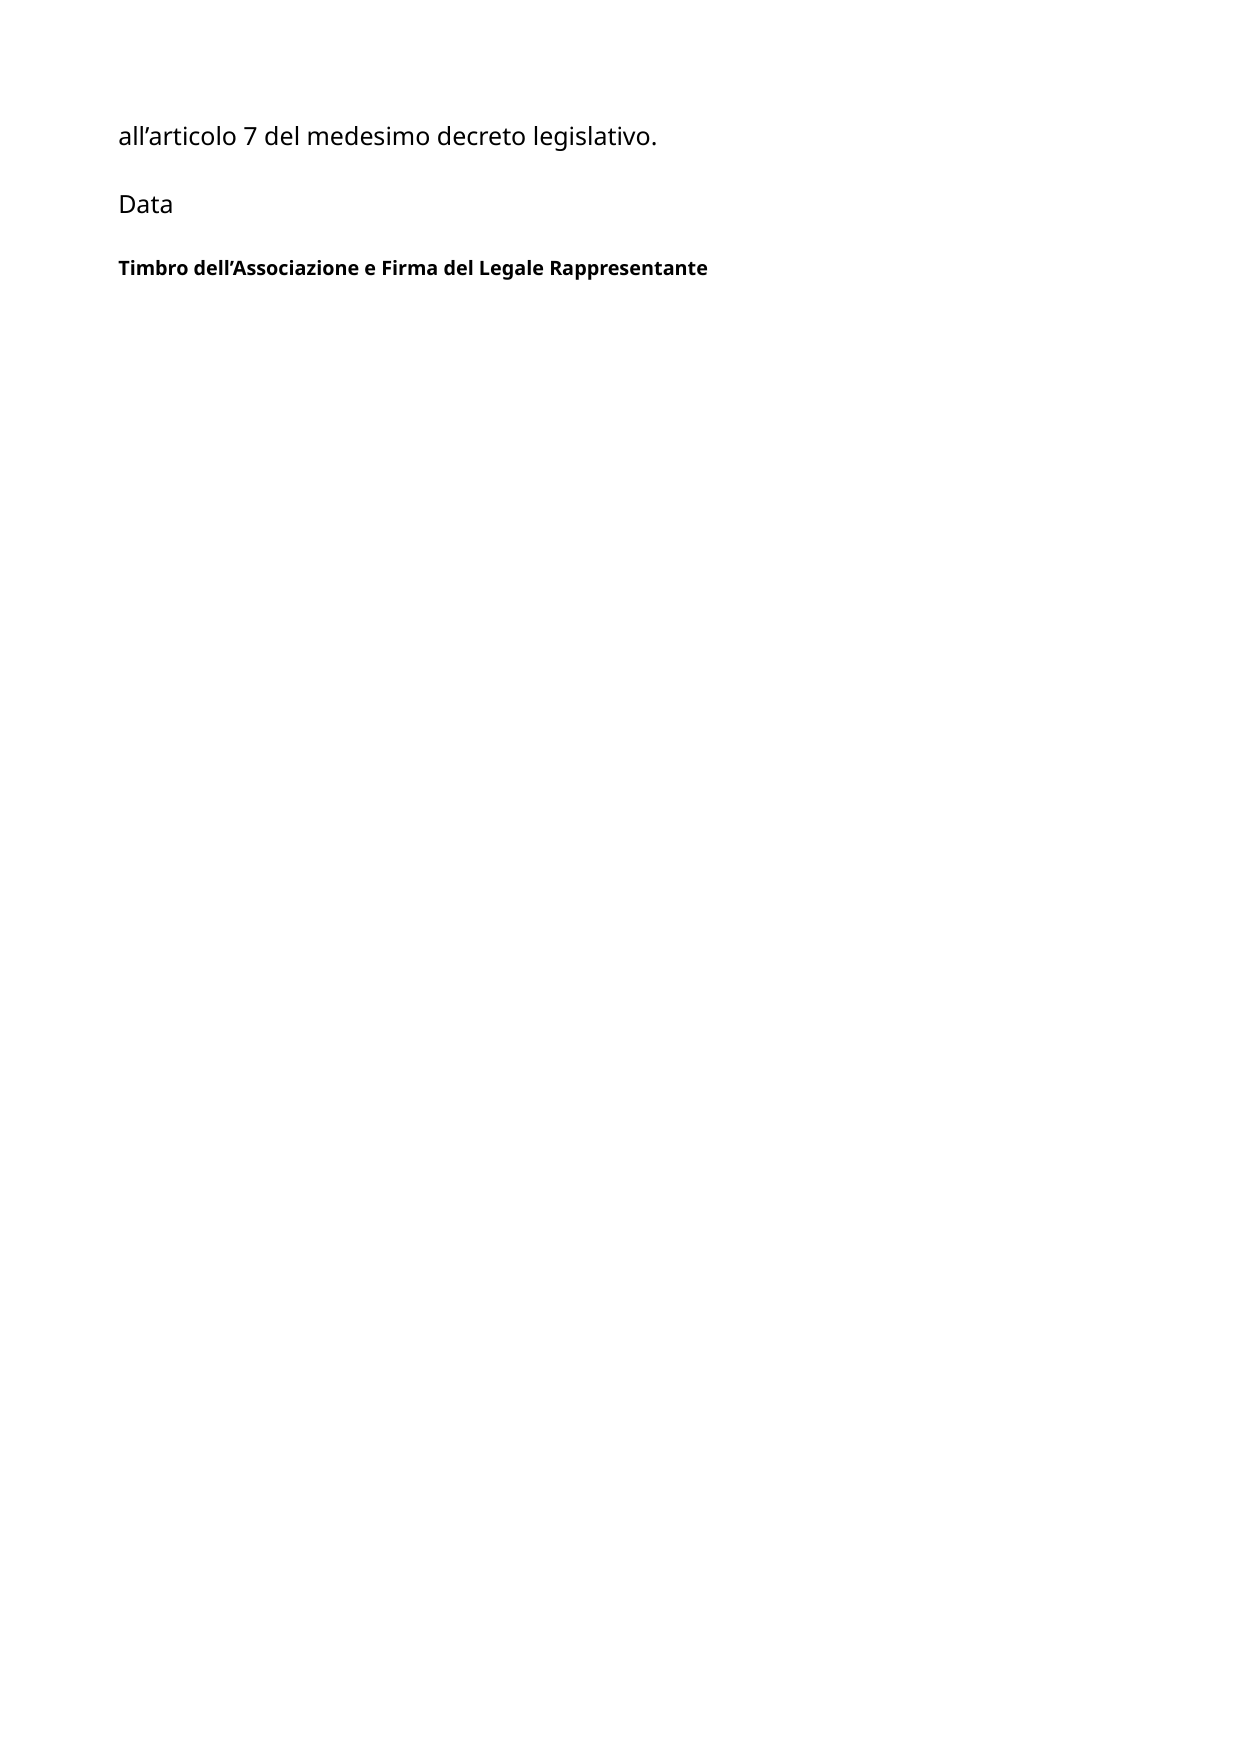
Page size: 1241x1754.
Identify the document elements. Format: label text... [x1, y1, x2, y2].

text all’articolo 7 del medesimo decreto legislativo. [118, 118, 1122, 152]
text Timbro dell’Associazione e Firma del Legale Rappresentante [118, 254, 1122, 281]
text Data [118, 186, 1122, 220]
